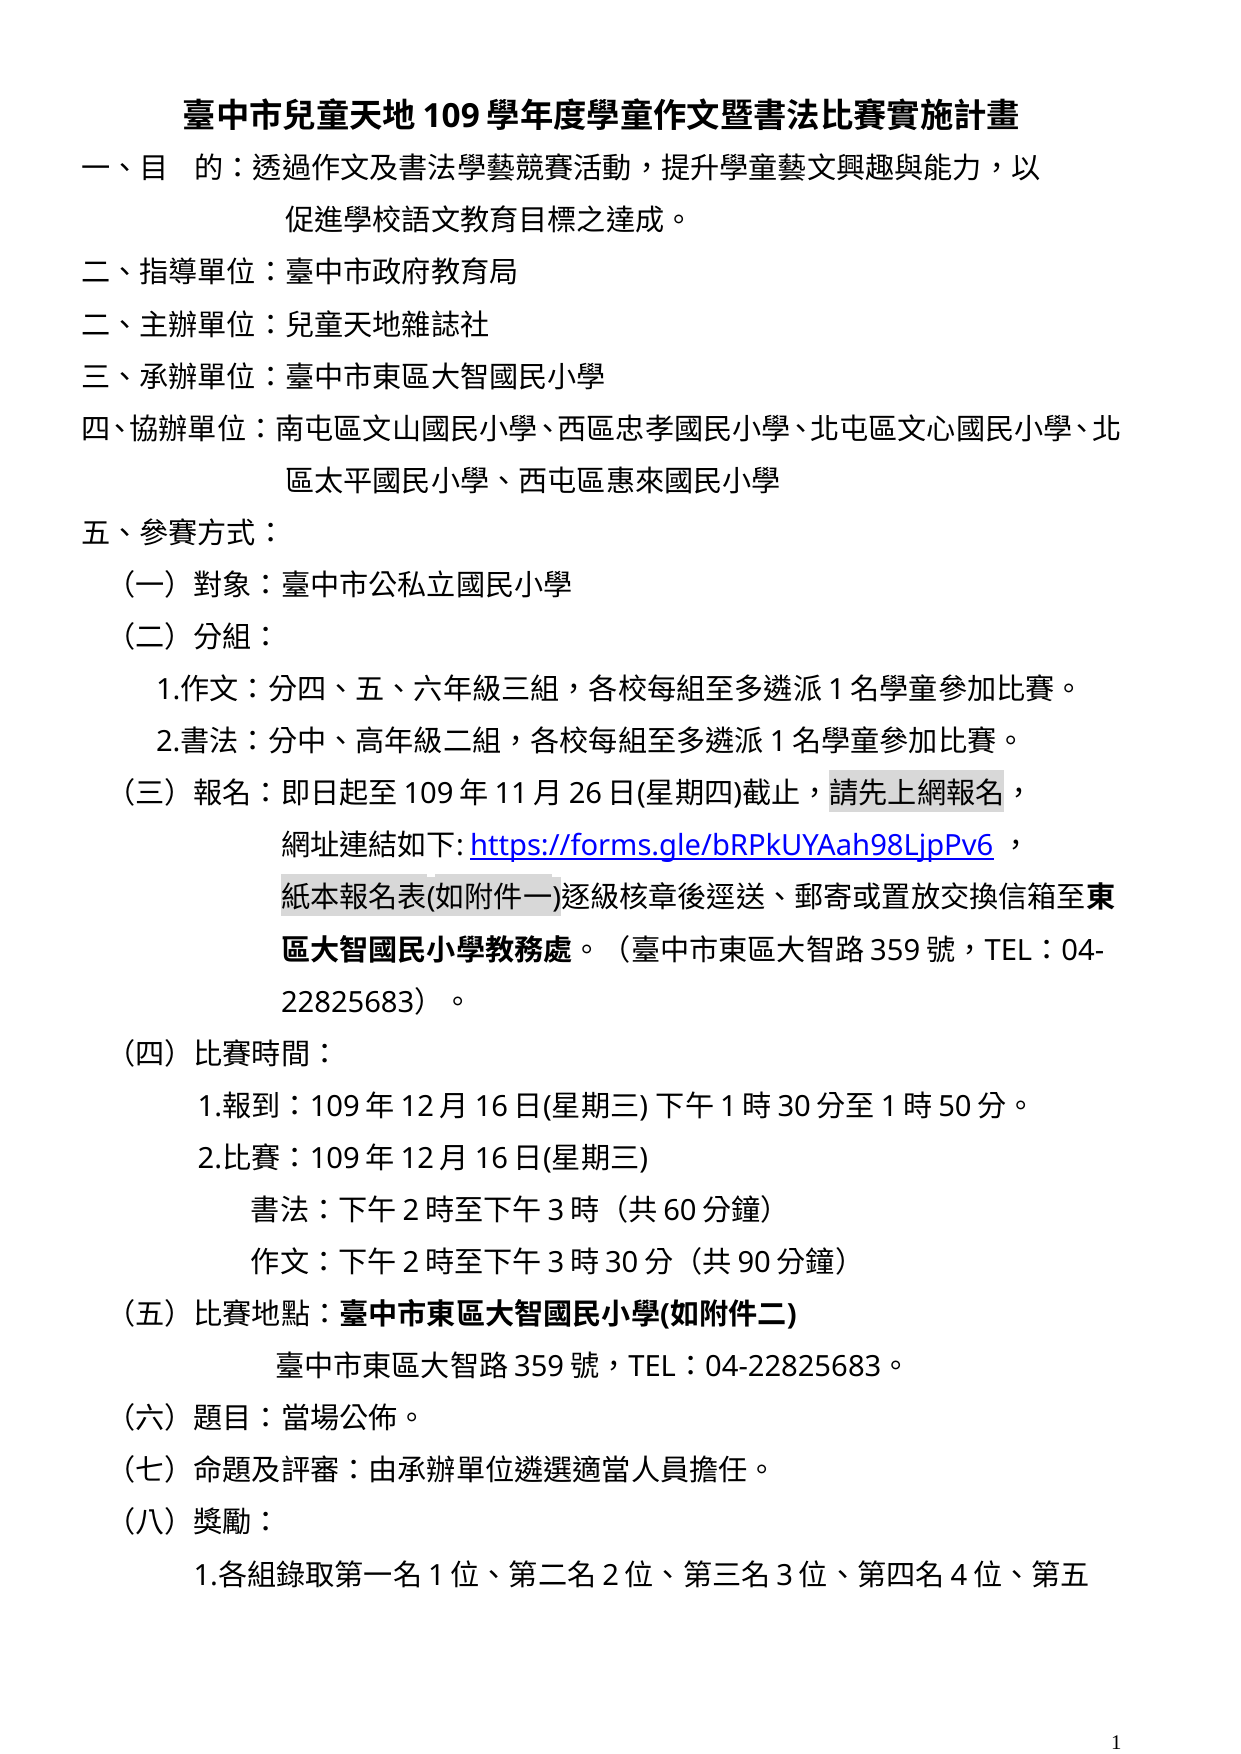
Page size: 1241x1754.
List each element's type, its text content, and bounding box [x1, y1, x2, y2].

text 促進學校語文教育目標之達成。 [81, 189, 1121, 241]
text 1.報到：109年12月16日(星期三) 下午1時30分至1時50分。 [81, 1074, 1121, 1127]
text 臺中市兒童天地109學年度學童作文暨書法比賽實施計畫 [81, 89, 1121, 137]
text 五、參賽方式： [81, 502, 1121, 554]
text 2.比賽：109年12月16日(星期三) [81, 1127, 1121, 1179]
text （五）比賽地點：臺中市東區大智國民小學(如附件二) [106, 1283, 1121, 1335]
text 書法：下午2時至下午3時（共60分鐘） [81, 1179, 1121, 1231]
text （二）分組： [106, 606, 1121, 658]
text 四、協辦單位：南屯區文山國民小學、西區忠孝國民小學、北屯區文心國民小學、北區太平國民小學、西屯區惠來國民小學 [81, 397, 1121, 502]
text 二、主辦單位：兒童天地雜誌社 [81, 293, 1121, 345]
text （六）題目：當場公佈。 [106, 1387, 1121, 1439]
text 1.各組錄取第一名1位、第二名2位、第三名3位、第四名4位、第五 [193, 1543, 1121, 1595]
text 二、指導單位：臺中市政府教育局 [81, 241, 1121, 293]
text （三）報名：即日起至109年11月26日(星期四)截止，請先上網報名， 網址連結如下: https://forms.gle/bRPkUYAah98LjpPv6 ， 紙本報名表(如附件一)逐級核章後逕送、郵寄或置放交換信箱至東區大智國民小學教務處。（臺中市東區大智路359號，TEL：04-22825683）。 [106, 762, 1121, 1022]
text （八）獎勵： [106, 1491, 1121, 1543]
text （七）命題及評審：由承辦單位遴選適當人員擔任。 [106, 1439, 1121, 1491]
text （一）對象：臺中市公私立國民小學 [106, 554, 1121, 606]
text 一、目 的：透過作文及書法學藝競賽活動，提升學童藝文興趣與能力，以 [81, 137, 1121, 189]
text 1.作文：分四、五、六年級三組，各校每組至多遴派1名學童參加比賽。 [156, 658, 1121, 710]
text 三、承辦單位：臺中市東區大智國民小學 [81, 345, 1121, 397]
text 2.書法：分中、高年級二組，各校每組至多遴派1名學童參加比賽。 [156, 710, 1121, 762]
text （四）比賽時間： [106, 1022, 1121, 1074]
text 作文：下午2時至下午3時30分（共90分鐘） [81, 1231, 1121, 1283]
text 臺中市東區大智路359號，TEL：04-22825683。 [193, 1335, 1121, 1387]
